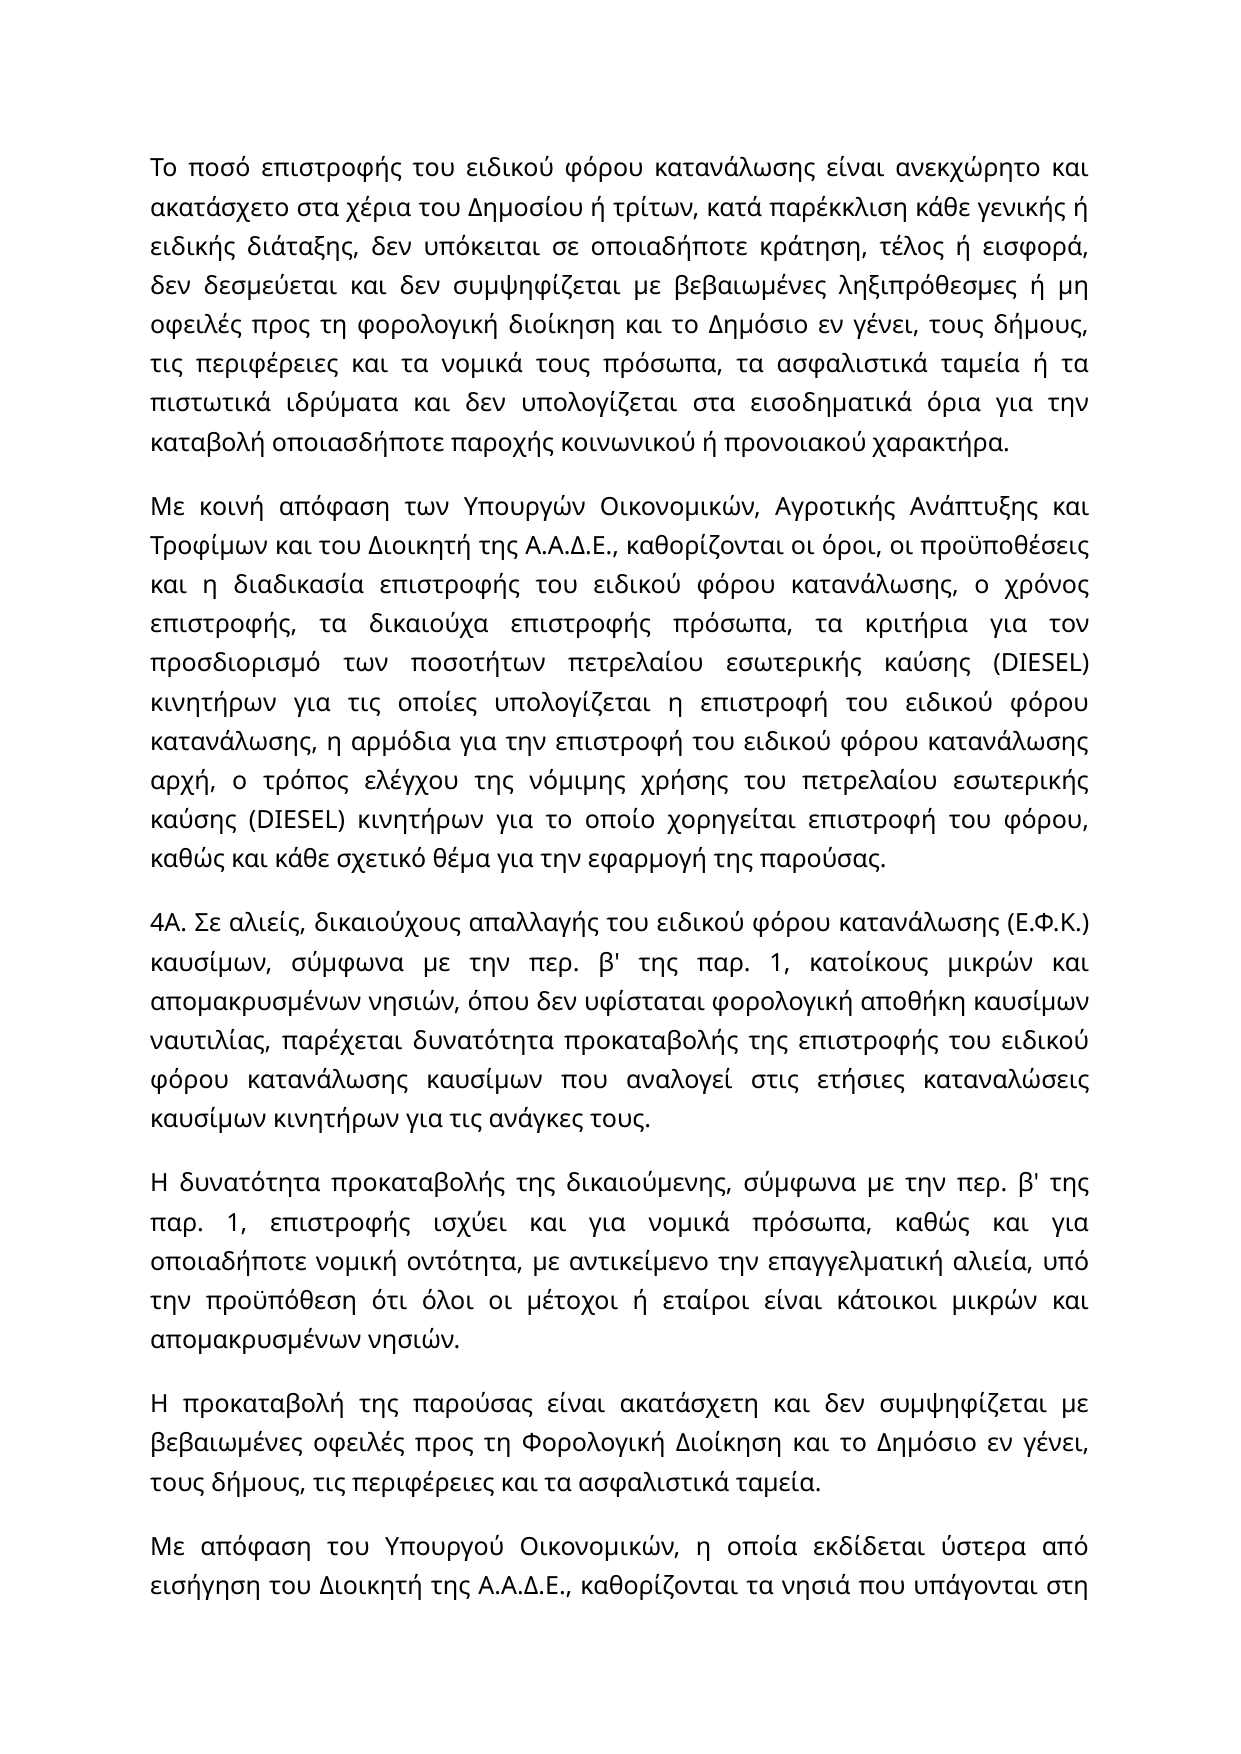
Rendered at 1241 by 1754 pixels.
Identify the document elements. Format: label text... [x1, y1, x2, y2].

text Το ποσό επιστροφής του ειδικού φόρου κατανάλωσης είναι ανεκχώρητο και ακατάσχετο στα χέρια του Δημοσίου ή τρίτων, κατά παρέκκλιση κάθε γενικής ή ειδικής διάταξης, δεν υπόκειται σε οποιαδήποτε κράτηση, τέλος ή εισφορά, δεν δεσμεύεται και δεν συμψηφίζεται με βεβαιωμένες ληξιπρόθεσμες ή μη οφειλές προς τη φορολογική διοίκηση και το Δημόσιο εν γένει, τους δήμους, τις περιφέρειες και τα νομικά τους πρόσωπα, τα ασφαλιστικά ταμεία ή τα πιστωτικά ιδρύματα και δεν υπολογίζεται στα εισοδηματικά όρια για την καταβολή οποιασδήποτε παροχής κοινωνικού ή προνοιακού χαρακτήρα. [150, 150, 1090, 458]
text Με κοινή απόφαση των Υπουργών Οικονομικών, Αγροτικής Ανάπτυξης και Τροφίμων και του Διοικητή της Α.Α.Δ.Ε., καθορίζονται οι όροι, οι προϋποθέσεις και η διαδικασία επιστροφής του ειδικού φόρου κατανάλωσης, ο χρόνος επιστροφής, τα δικαιούχα επιστροφής πρόσωπα, τα κριτήρια για τον προσδιορισμό των ποσοτήτων πετρελαίου εσωτερικής καύσης (DIESEL) κινητήρων για τις οποίες υπολογίζεται η επιστροφή του ειδικού φόρου κατανάλωσης, η αρμόδια για την επιστροφή του ειδικού φόρου κατανάλωσης αρχή, ο τρόπος ελέγχου της νόμιμης χρήσης του πετρελαίου εσωτερικής καύσης (DIESEL) κινητήρων για το οποίο χορηγείται επιστροφή του φόρου, καθώς και κάθε σχετικό θέμα για την εφαρμογή της παρούσας. [150, 488, 1090, 875]
text Η προκαταβολή της παρούσας είναι ακατάσχετη και δεν συμψηφίζεται με βεβαιωμένες οφειλές προς τη Φορολογική Διοίκηση και το Δημόσιο εν γένει, τους δήμους, τις περιφέρειες και τα ασφαλιστικά ταμεία. [150, 1386, 1090, 1498]
text Η δυνατότητα προκαταβολής της δικαιούμενης, σύμφωνα με την περ. β' της παρ. 1, επιστροφής ισχύει και για νομικά πρόσωπα, καθώς και για οποιαδήποτε νομική οντότητα, με αντικείμενο την επαγγελματική αλιεία, υπό την προϋπόθεση ότι όλοι οι μέτοχοι ή εταίροι είναι κάτοικοι μικρών και απομακρυσμένων νησιών. [150, 1165, 1090, 1356]
text Με απόφαση του Υπουργού Οικονομικών, η οποία εκδίδεται ύστερα από εισήγηση του Διοικητή της Α.Α.Δ.Ε., καθορίζονται τα νησιά που υπάγονται στη [150, 1528, 1090, 1602]
text 4Α. Σε αλιείς, δικαιούχους απαλλαγής του ειδικού φόρου κατανάλωσης (Ε.Φ.Κ.) καυσίμων, σύμφωνα με την περ. β' της παρ. 1, κατοίκους μικρών και απομακρυσμένων νησιών, όπου δεν υφίσταται φορολογική αποθήκη καυσίμων ναυτιλίας, παρέχεται δυνατότητα προκαταβολής της επιστροφής του ειδικού φόρου κατανάλωσης καυσίμων που αναλογεί στις ετήσιες καταναλώσεις καυσίμων κινητήρων για τις ανάγκες τους. [150, 905, 1090, 1135]
